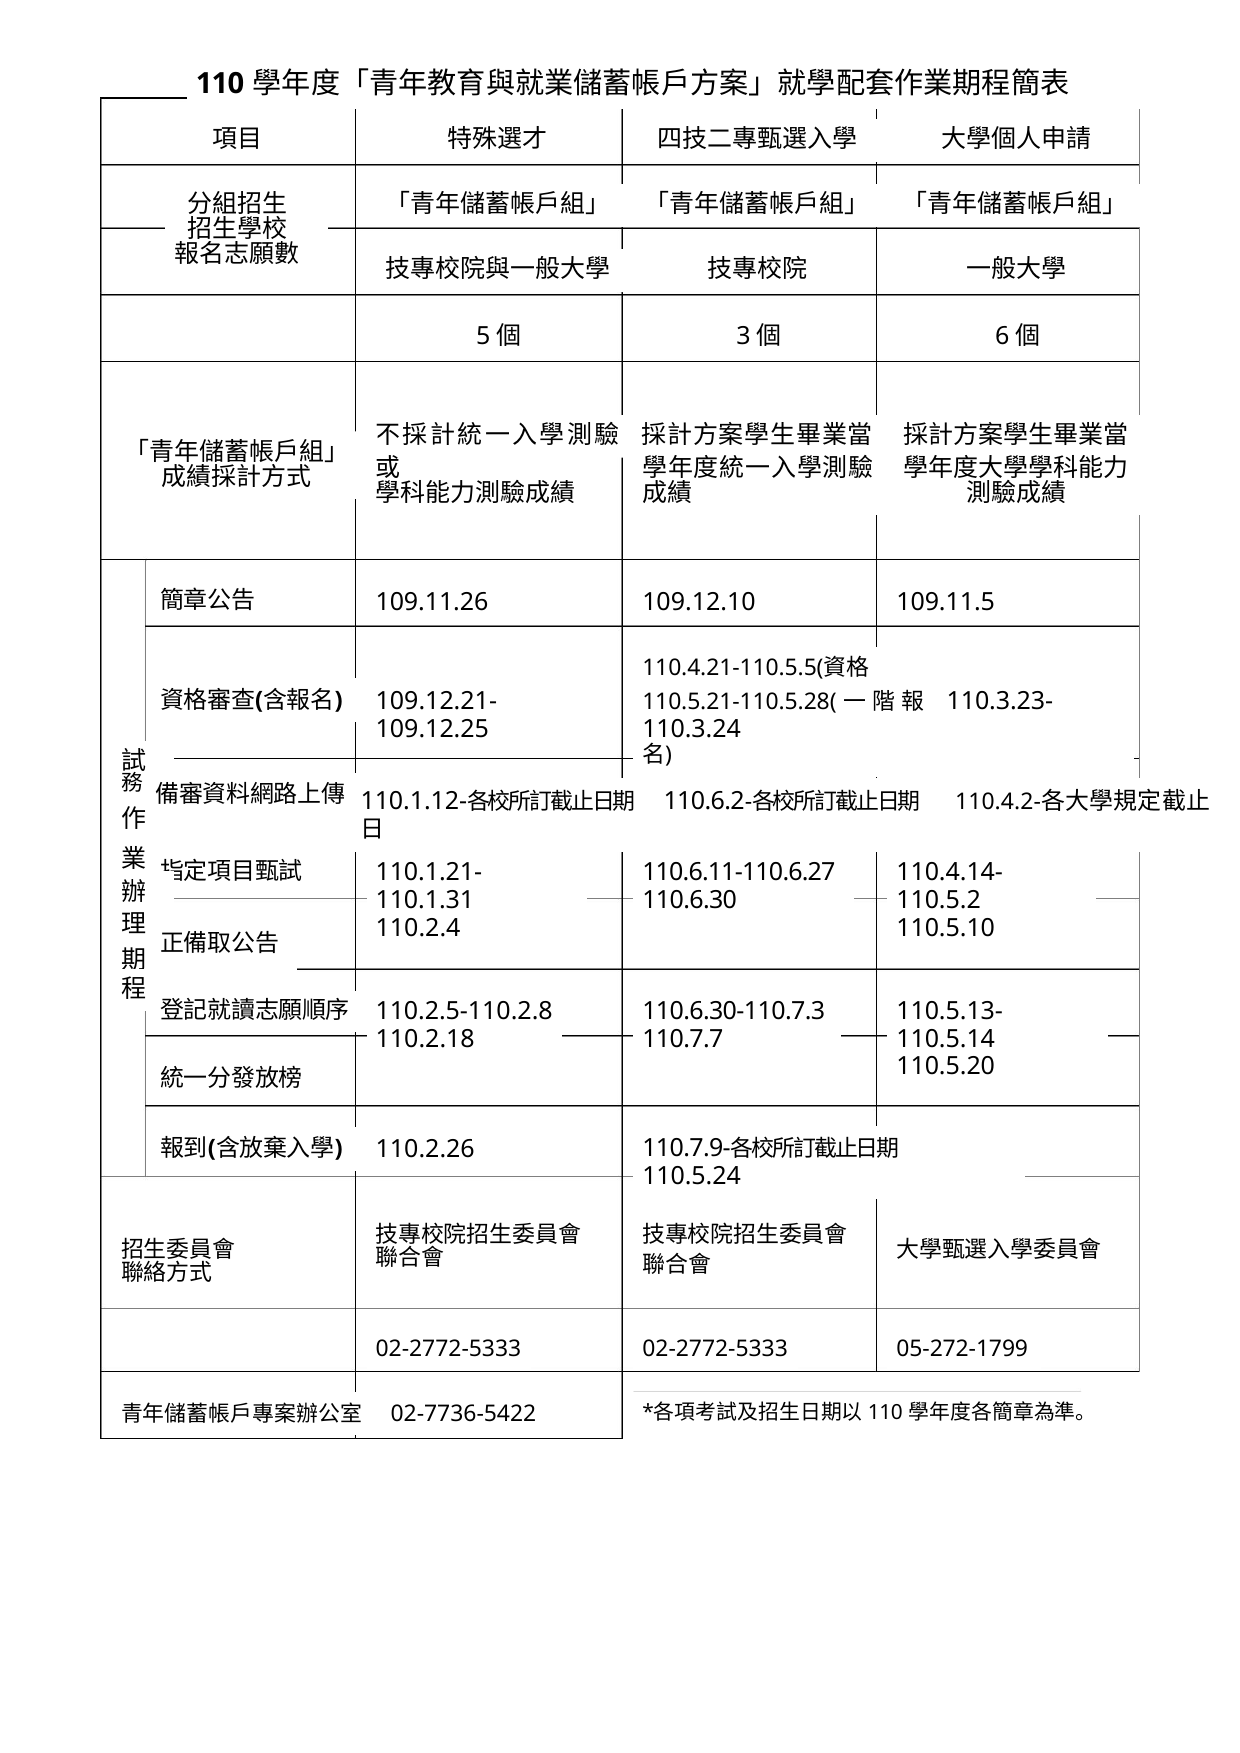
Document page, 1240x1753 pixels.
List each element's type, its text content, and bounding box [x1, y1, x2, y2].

text 報到(含放棄入學) [160, 1136, 347, 1162]
text 青年儲蓄帳戶專案辦公室 02-7736-5422 [121, 1401, 545, 1426]
text 聯絡方式 [121, 1262, 252, 1285]
text 指定項目甄試 [166, 861, 311, 884]
text 或 [375, 456, 595, 481]
text 02-2772-5333 [642, 1336, 789, 1361]
text 程 [121, 978, 166, 1003]
text 統一分發放榜 [160, 1068, 311, 1091]
text 110.2.5-110.2.8 [375, 997, 553, 1025]
text 5 個 [476, 322, 539, 350]
text 「青年儲蓄帳戶組」 「青年儲蓄帳戶組」 「青年儲蓄帳戶組」 [385, 193, 1223, 218]
text 項目 [212, 128, 282, 153]
text 110.1.21-110.1.31 [375, 859, 578, 914]
text 技專校院招生委員會 [642, 1224, 866, 1247]
text 成績採計方式 [162, 465, 367, 490]
text 學年度統一入學測驗 學年度大學學科能力 [642, 456, 1184, 481]
text 110 學年度「青年教育與就業儲蓄帳戶方案」就學配套作業期程簡表 [196, 68, 1175, 100]
text 聯合會 [375, 1247, 599, 1270]
text 109.11.26 [375, 588, 495, 616]
text 110.2.18 [375, 1025, 553, 1053]
text 3 個 [736, 322, 799, 350]
text *各項考試及招生日期以 110 學年度各簡章為準。 [642, 1401, 1138, 1424]
text 分組招生 [187, 193, 319, 218]
text 聯合會 [642, 1254, 728, 1277]
text 110.4.14-110.5.2 [896, 859, 1087, 914]
text 110.6.11-110.6.27 [642, 859, 845, 886]
text 一般大學 [966, 258, 1086, 283]
text 109.12.10 [642, 588, 762, 616]
picture [100, 97, 1140, 1439]
text 110.6.30-110.7.3 [642, 997, 833, 1025]
text 招生委員會 [121, 1239, 252, 1262]
text 05-272-1799 [896, 1336, 1032, 1361]
text 學科能力測驗成績 [375, 481, 595, 506]
text 110.6.30 [642, 886, 845, 914]
text 成績 測驗成績 [642, 481, 1184, 506]
text 四技二專甄選入學 [658, 128, 878, 153]
text 109.12.21-109.12.25 [375, 687, 603, 743]
text 110.5.20 [896, 1053, 1099, 1080]
text 技專校院招生委員會 [375, 1224, 599, 1247]
text 110.2.26 [375, 1136, 483, 1163]
text 02-2772-5333 [375, 1336, 522, 1361]
text 正備取公告 [160, 937, 288, 955]
text 期 [121, 955, 125, 969]
text 技專校院 [708, 258, 827, 283]
text 「青年儲蓄帳戶組」 [124, 440, 369, 465]
text 110.2.4 [375, 914, 578, 942]
text 技專校院與一般大學 [385, 258, 630, 283]
text 登記就讀志願順序 [160, 999, 355, 1023]
text 大學甄選入學委員會 [896, 1239, 1120, 1262]
text 試 [121, 750, 166, 773]
text 110.5.13-110.5.14 [896, 997, 1099, 1053]
text 簡章公告 [160, 590, 267, 614]
text 報名志願數 [174, 243, 319, 268]
text 期 [144, 955, 288, 971]
text 理 [121, 912, 288, 937]
text 作 [121, 807, 351, 832]
text 期 [131, 955, 135, 968]
text 109.11.5 [896, 588, 1003, 616]
text 110.1.12-各校所訂截止日期 110.6.2-各校所訂截止日期 110.4.2-各大學規定截止日 [360, 787, 1231, 843]
text 名) [642, 743, 1125, 768]
text 特殊選才 [447, 128, 567, 153]
text 辦 [121, 880, 166, 904]
text 招生學校 [187, 218, 319, 243]
text 務 備審資料網路上傳 [121, 782, 351, 807]
text 110.5.21-110.5.28( 一 階 報 110.3.23-110.3.24 [642, 687, 1125, 743]
text 110.7.9-各校所訂截止日期 110.5.24 [642, 1134, 1016, 1190]
text 資格審查(含報名) [160, 687, 347, 713]
text 期 [136, 962, 142, 969]
text 業 [121, 847, 166, 871]
text 大學個人申請 [941, 128, 1111, 153]
text 6 個 [995, 322, 1058, 350]
text 110.7.7 [642, 1025, 833, 1053]
text 110.5.10 [896, 914, 1087, 942]
text 不採計統一入學測驗 採計方案學生畢業當 採計方案學生畢業當 [378, 424, 1224, 449]
text 110.4.21-110.5.5(資格審查) [642, 656, 889, 679]
